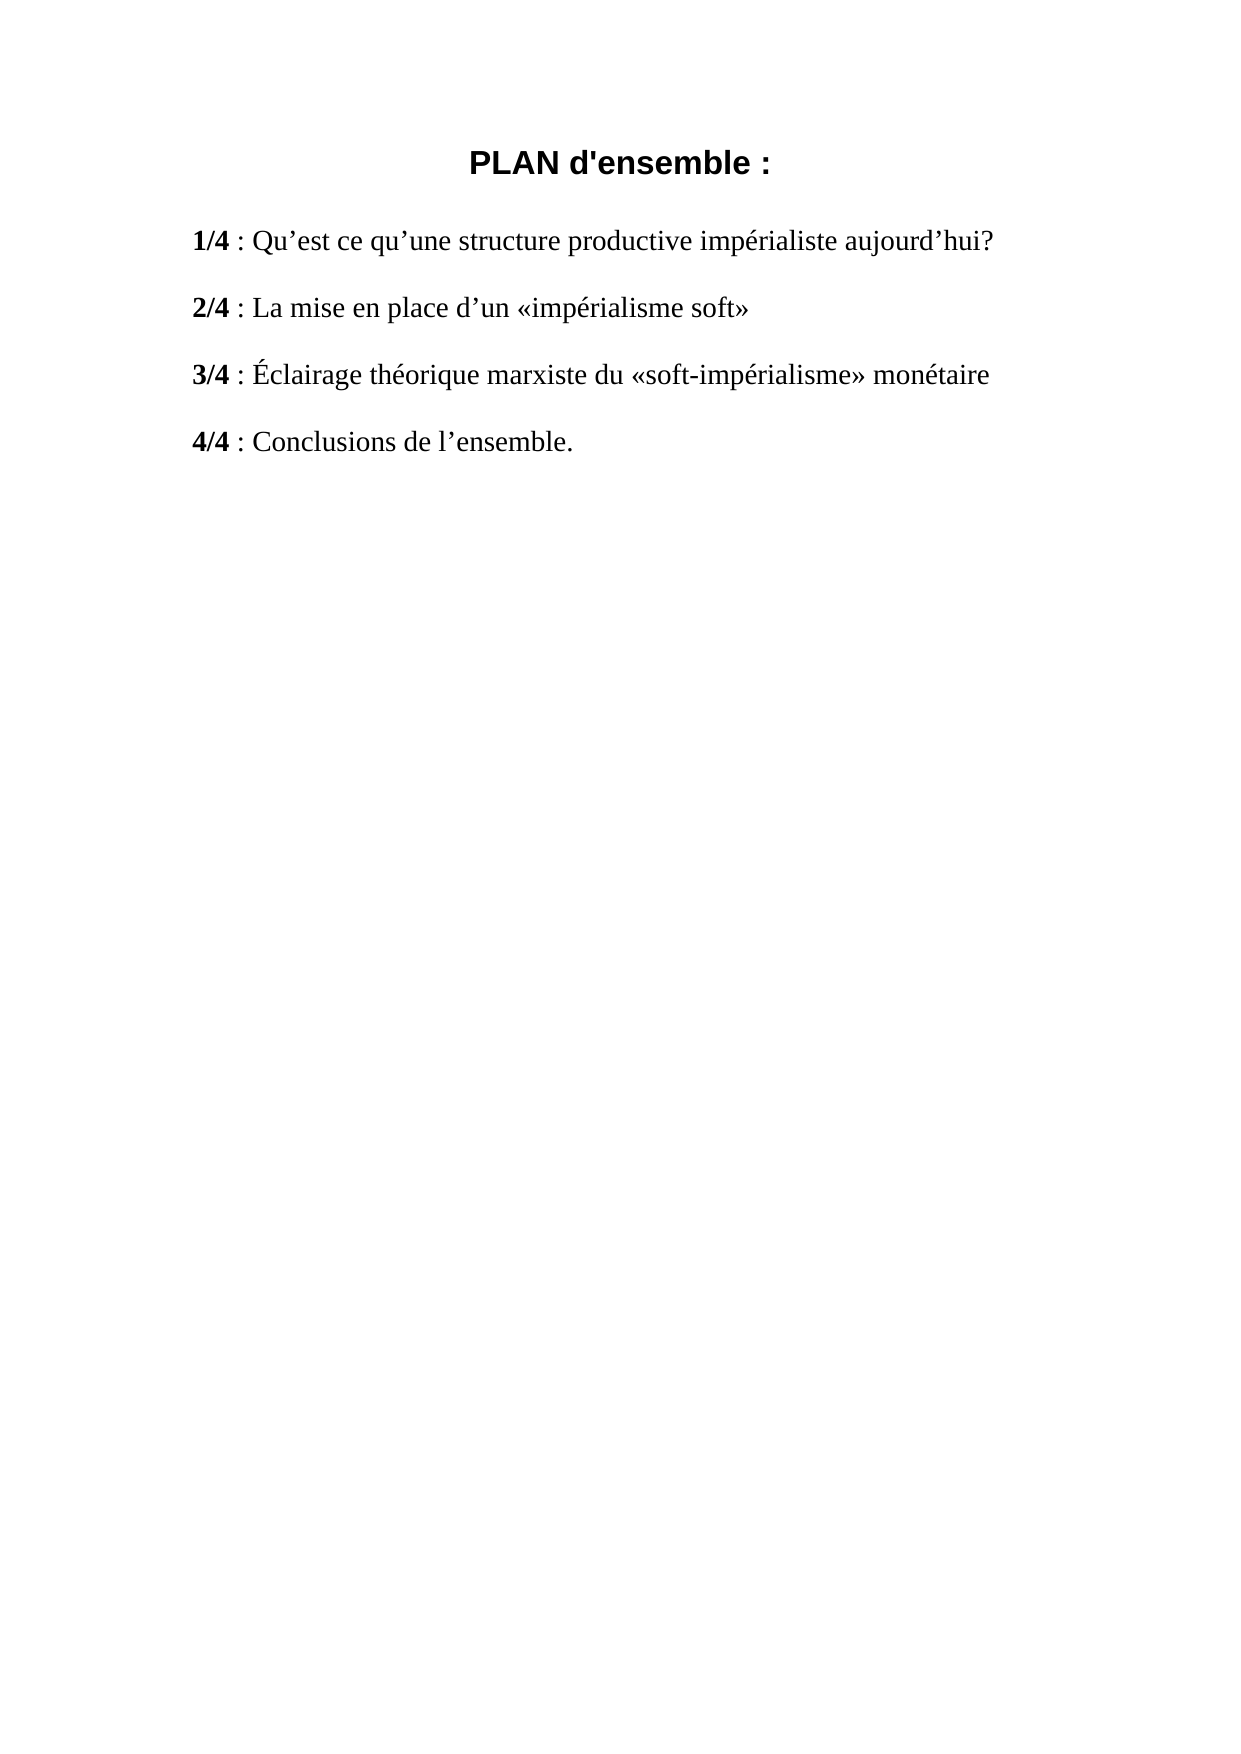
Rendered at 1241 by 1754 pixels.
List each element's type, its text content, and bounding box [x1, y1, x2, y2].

text 2/4 : La mise en place d’un «impérialisme soft» [192, 290, 1122, 323]
text 4/4 : Conclusions de l’ensemble. [192, 424, 1122, 458]
text 1/4 : Qu’est ce qu’une structure productive impérialiste aujourd’hui? [192, 223, 1122, 256]
text 3/4 : Éclairage théorique marxiste du «soft-impérialisme» monétaire [192, 357, 1122, 391]
subtitle PLAN d'ensemble : [118, 143, 1122, 182]
